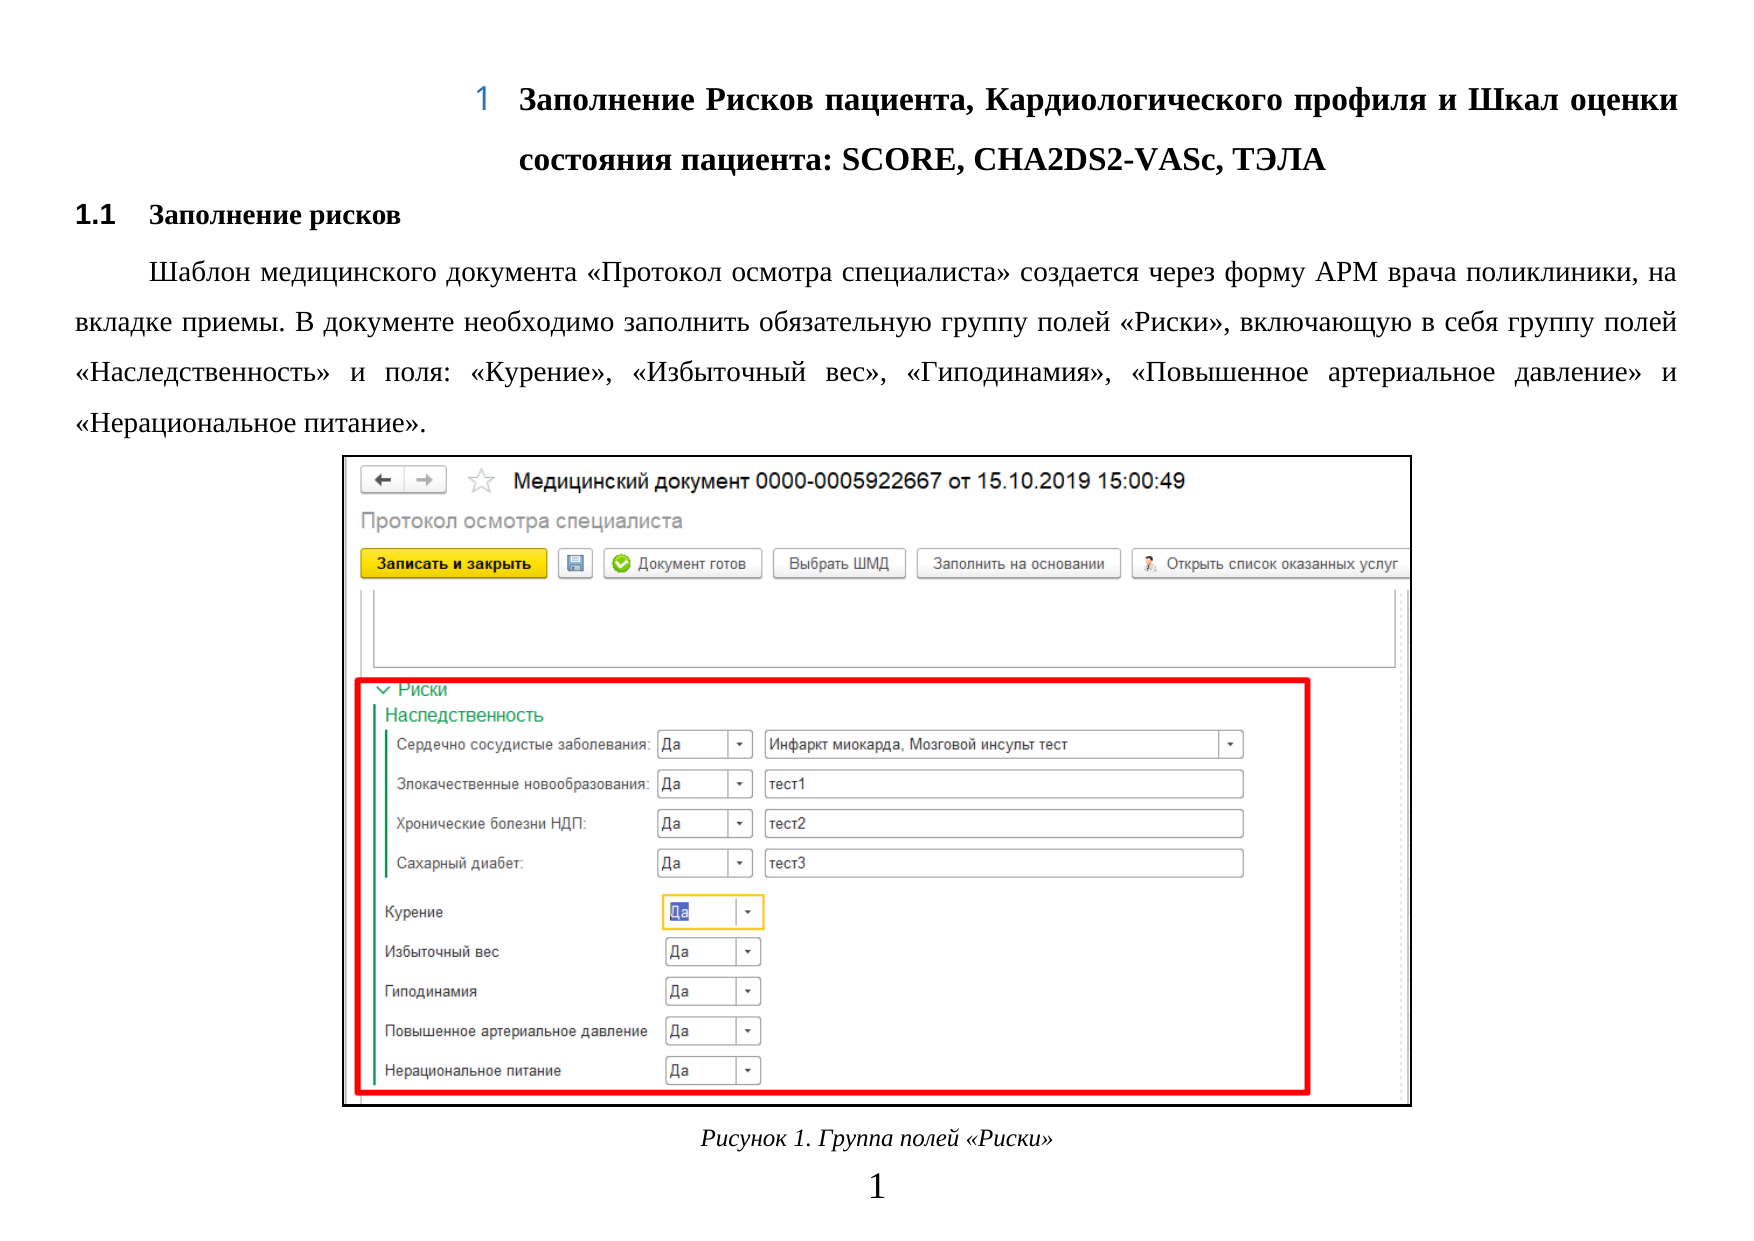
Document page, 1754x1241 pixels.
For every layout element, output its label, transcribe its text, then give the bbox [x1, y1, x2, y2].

subtitle Заполнение Рисков пациента, Кардиологического профиля и Шкал оценки состояния пациента: SCORE, CHA2DS2-VASc, ТЭЛА [474, 75, 1679, 178]
text Рисунок 1. Группа полей «Риски» [75, 1123, 1679, 1152]
subtitle Заполнение рисков [75, 197, 1679, 231]
text Шаблон медицинского документа «Протокол осмотра специалиста» создается через форму АРМ врача поликлиники, на вкладке приемы. В документе необходимо заполнить обязательную группу полей «Риски», включающую в себя группу полей «Наследственность» и поля: «Курение», «Избыточный вес», «Гиподинамия», «Повышенное артериальное давление» и «Нерациональное питание». [75, 254, 1679, 438]
picture [344, 457, 1410, 1104]
